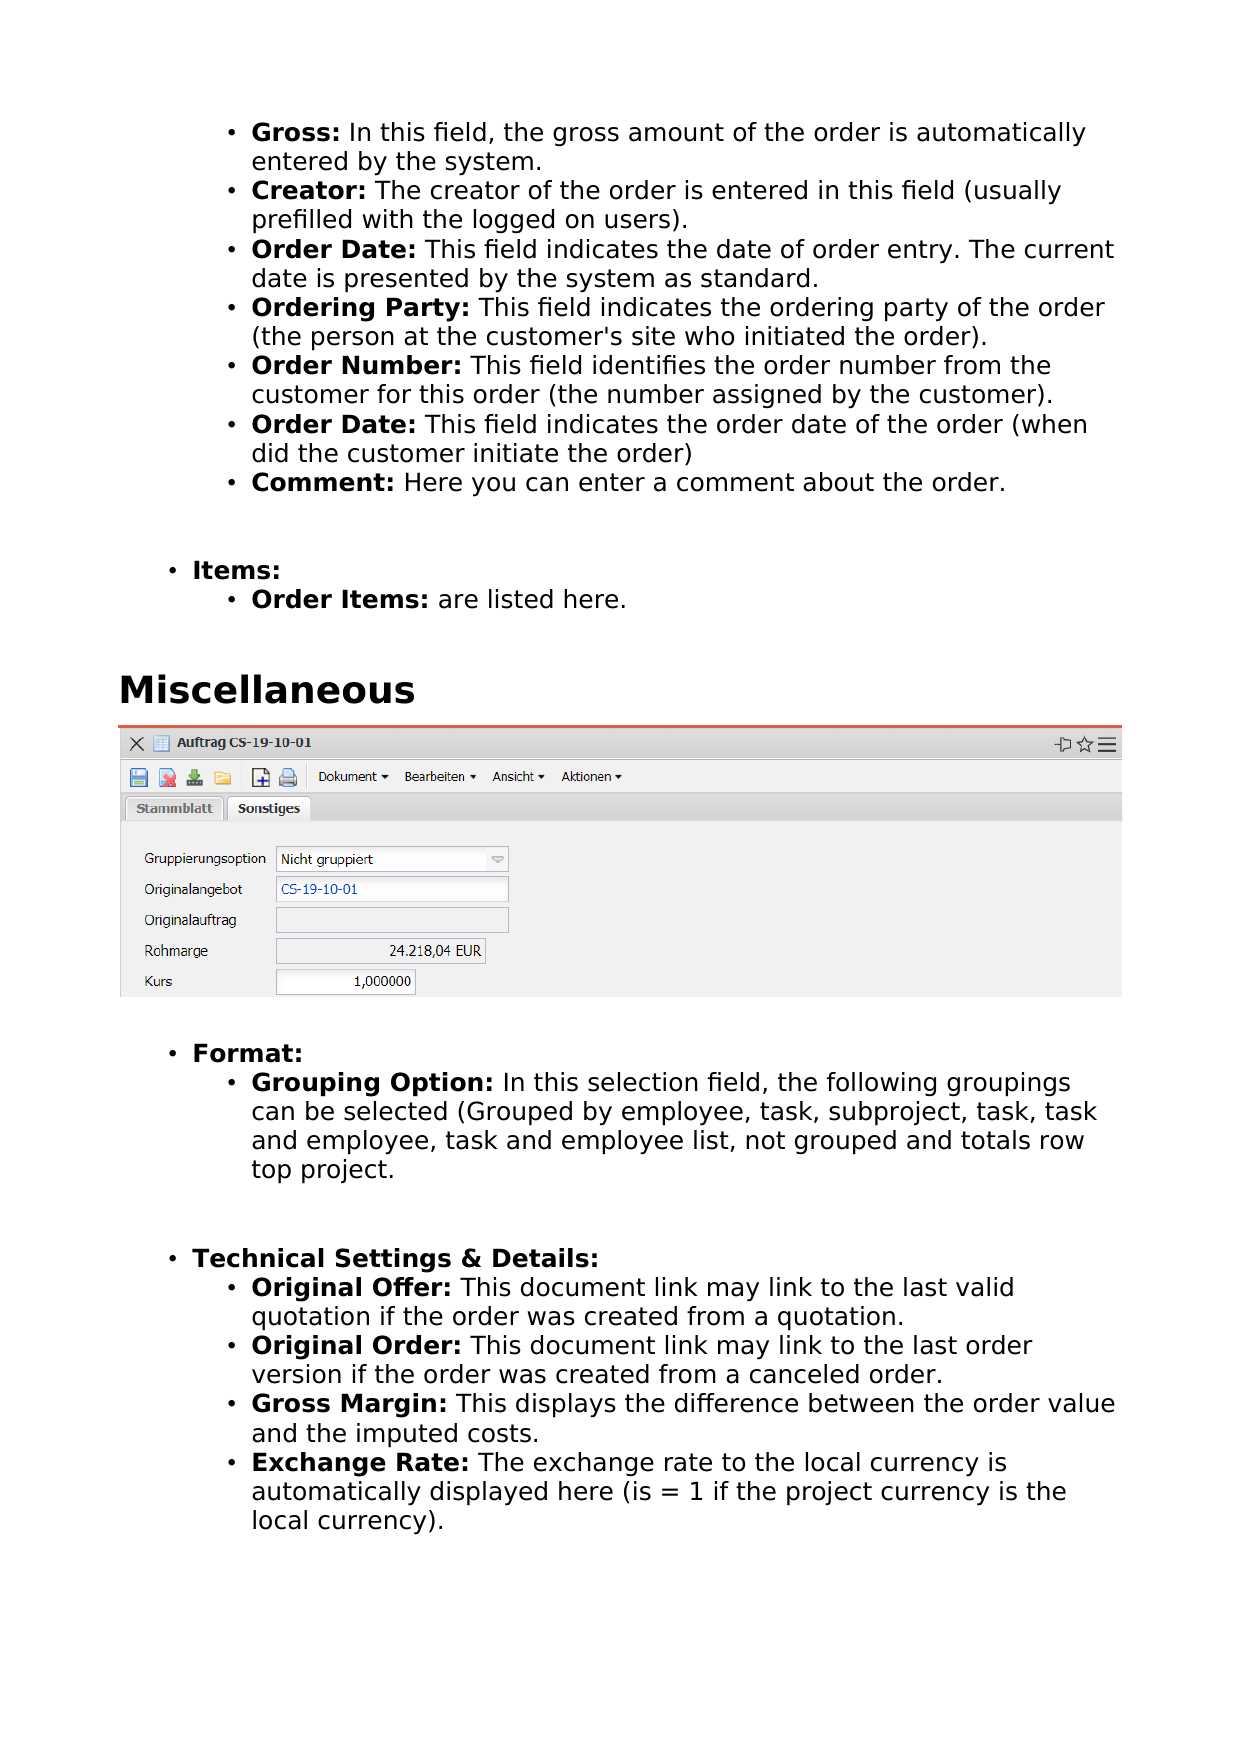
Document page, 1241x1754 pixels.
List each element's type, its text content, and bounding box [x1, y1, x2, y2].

list Items: [177, 556, 1122, 585]
list Original Order: This document link may link to the last order version if the order was created from a canceled order. [236, 1331, 1122, 1390]
list Format: [177, 1039, 1122, 1068]
list Gross: In this field, the gross amount of the order is automatically entered by the system. [236, 118, 1122, 176]
list Ordering Party: This field indicates the ordering party of the order (the person at the customer's site who initiated the order). [236, 293, 1122, 351]
list Grouping Option: In this selection field, the following groupings can be selected (Grouped by employee, task, subproject, task, task and employee, task and employee list, not grouped and totals row top project. [236, 1068, 1122, 1185]
list Order Date: This field indicates the date of order entry. The current date is presented by the system as standard. [236, 235, 1122, 293]
list Creator: The creator of the order is entered in this field (usually prefilled with the logged on users). [236, 176, 1122, 235]
picture [118, 725, 1123, 997]
list Technical Settings & Details: [177, 1244, 1122, 1273]
list Original Offer: This document link may link to the last valid quotation if the order was created from a quotation. [236, 1273, 1122, 1331]
list Order Items: are listed here. [236, 585, 1122, 614]
subtitle Miscellaneous [118, 669, 1122, 713]
list Order Number: This field identifies the order number from the customer for this order (the number assigned by the customer). [236, 351, 1122, 410]
list Gross Margin: This displays the difference between the order value and the imputed costs. [236, 1390, 1122, 1448]
list Exchange Rate: The exchange rate to the local currency is automatically displayed here (is = 1 if the project currency is the local currency). [236, 1448, 1122, 1536]
list Order Date: This field indicates the order date of the order (when did the customer initiate the order) [236, 410, 1122, 468]
list Comment: Here you can enter a comment about the order. [236, 468, 1122, 497]
